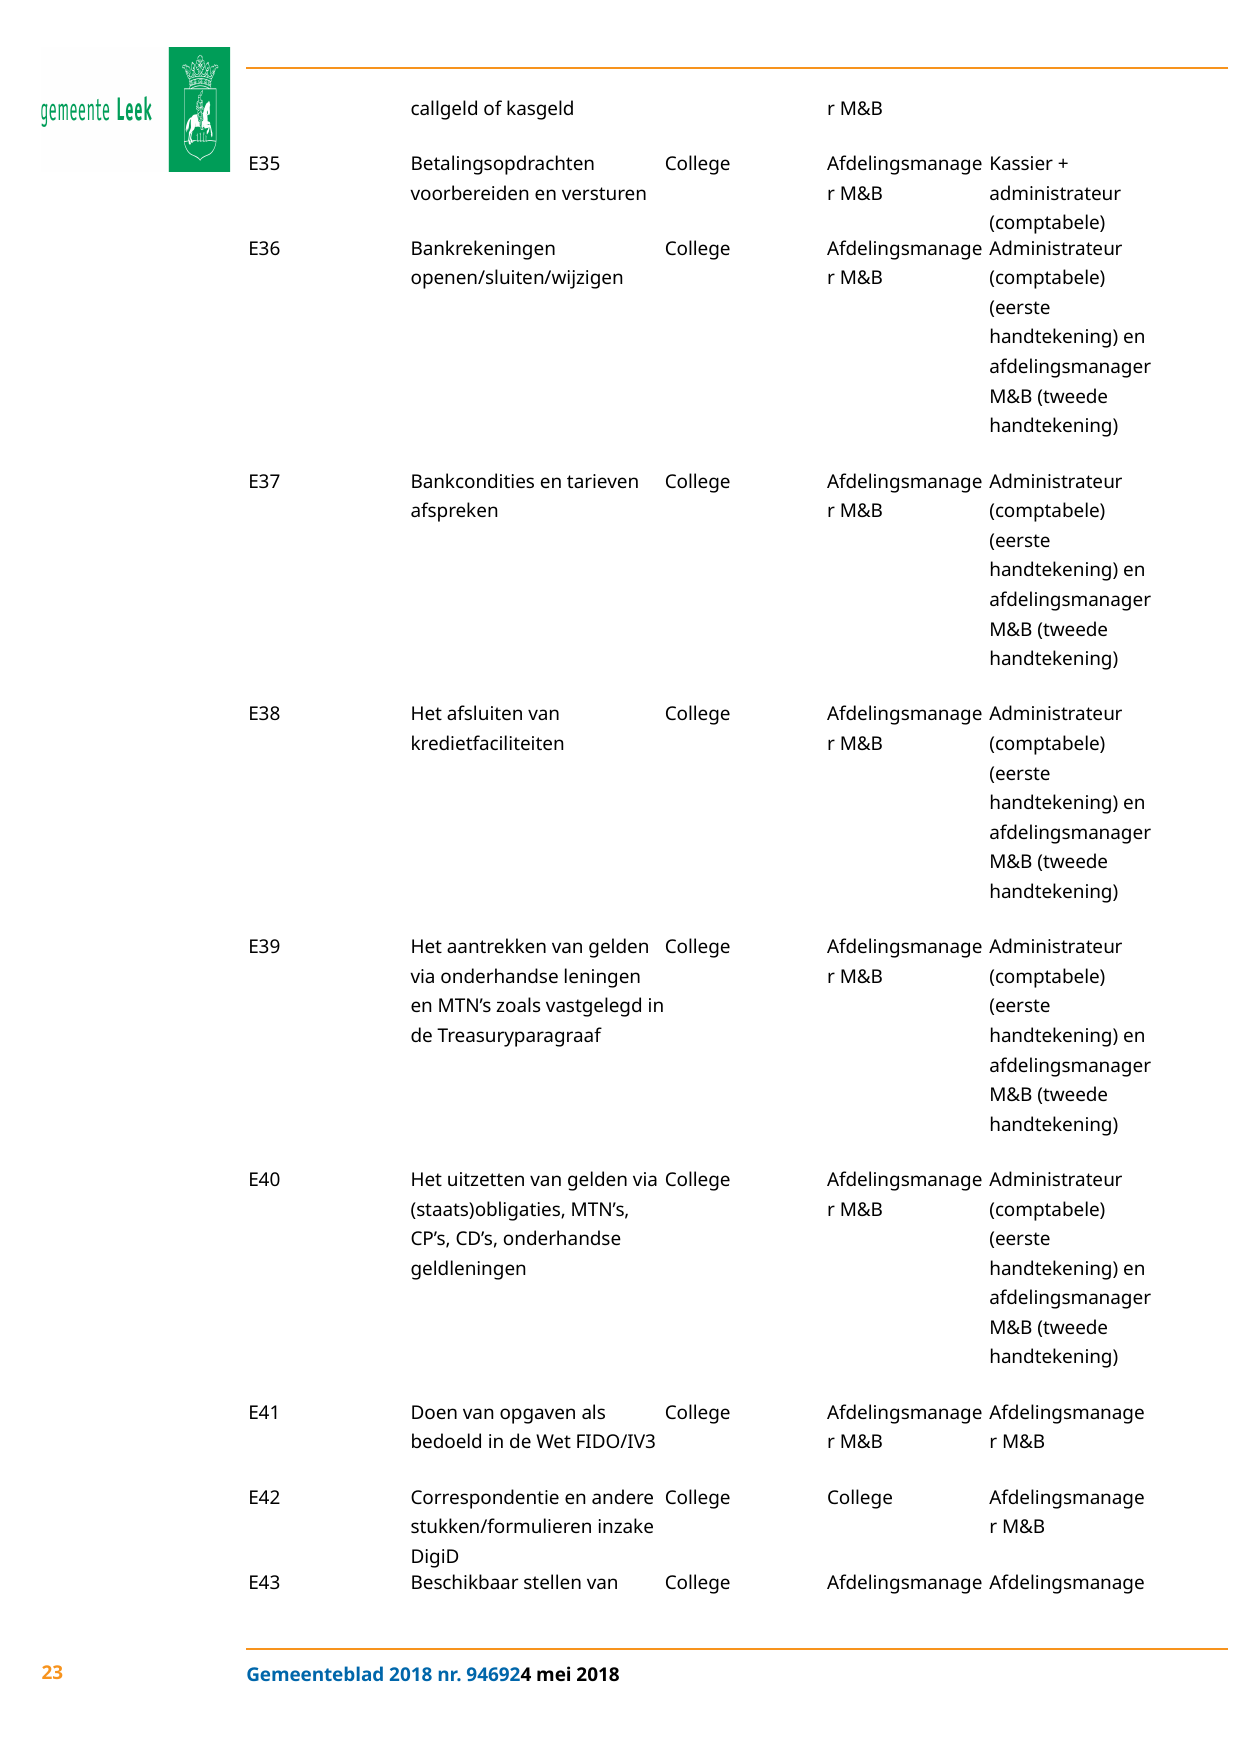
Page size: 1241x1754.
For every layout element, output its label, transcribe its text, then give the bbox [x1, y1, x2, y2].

table_cell E35 [248, 150, 410, 235]
table_cell Het aantrekken van gelden via onderhandse leningen en MTN’s zoals vastgelegd in de Treasuryparagraaf [410, 934, 664, 1166]
table_cell Afdelingsmanager M&B [827, 934, 989, 1166]
table_cell Administrateur (comptabele) (eerste handtekening) en afdelingsmanager M&B (tweede handtekening) [989, 235, 1152, 468]
table_cell [665, 95, 827, 150]
table_cell Doen van opgaven als bedoeld in de Wet FIDO/IV3 [410, 1399, 664, 1484]
table_cell Correspondentie en andere stukken/formulieren inzake DigiD [410, 1484, 664, 1569]
table_cell Administrateur (comptabele) (eerste handtekening) en afdelingsmanager M&B (tweede handtekening) [989, 1166, 1152, 1399]
table_cell E37 [248, 468, 410, 701]
table_cell College [665, 468, 827, 701]
table_cell Administrateur (comptabele) (eerste handtekening) en afdelingsmanager M&B (tweede handtekening) [989, 934, 1152, 1166]
table_cell E39 [248, 934, 410, 1166]
table_cell College [665, 1166, 827, 1399]
table_cell College [665, 1484, 827, 1569]
table_cell College [665, 235, 827, 468]
table_cell [989, 95, 1152, 150]
table_cell Afdelingsmanager M&B [827, 701, 989, 933]
table_cell College [665, 1569, 827, 1594]
table_cell Afdelingsmanage [989, 1569, 1152, 1594]
table_cell E41 [248, 1399, 410, 1484]
table_cell E42 [248, 1484, 410, 1569]
table_cell E43 [248, 1569, 410, 1594]
table_cell Afdelingsmanager M&B [827, 1399, 989, 1484]
table_cell College [665, 150, 827, 235]
table_cell Bankcondities en tarieven afspreken [410, 468, 664, 701]
table_cell Afdelingsmanager M&B [989, 1399, 1152, 1484]
table_cell Kassier + administrateur (comptabele) [989, 150, 1152, 235]
table_cell College [665, 1399, 827, 1484]
table_cell [248, 95, 410, 150]
table_cell E36 [248, 235, 410, 468]
table_cell Het afsluiten van kredietfaciliteiten [410, 701, 664, 933]
table_cell Afdelingsmanage [827, 1569, 989, 1594]
table_cell Administrateur (comptabele) (eerste handtekening) en afdelingsmanager M&B (tweede handtekening) [989, 468, 1152, 701]
table_cell Betalingsopdrachten voorbereiden en versturen [410, 150, 664, 235]
table_cell callgeld of kasgeld [410, 95, 664, 150]
table_cell College [665, 934, 827, 1166]
table_cell r M&B [827, 95, 989, 150]
table_cell Afdelingsmanager M&B [827, 1166, 989, 1399]
table_cell Het uitzetten van gelden via (staats)obligaties, MTN’s, CP’s, CD’s, onderhandse geldleningen [410, 1166, 664, 1399]
table_cell Bankrekeningen openen/sluiten/wijzigen [410, 235, 664, 468]
table_cell Administrateur (comptabele) (eerste handtekening) en afdelingsmanager M&B (tweede handtekening) [989, 701, 1152, 933]
table_cell College [665, 701, 827, 933]
table_cell Afdelingsmanager M&B [827, 150, 989, 235]
table_cell Afdelingsmanager M&B [989, 1484, 1152, 1569]
table_cell E40 [248, 1166, 410, 1399]
table_cell College [827, 1484, 989, 1569]
table_cell Afdelingsmanager M&B [827, 235, 989, 468]
table_cell Beschikbaar stellen van [410, 1569, 664, 1594]
table_cell E38 [248, 701, 410, 933]
table_cell Afdelingsmanager M&B [827, 468, 989, 701]
picture [41, 47, 231, 172]
